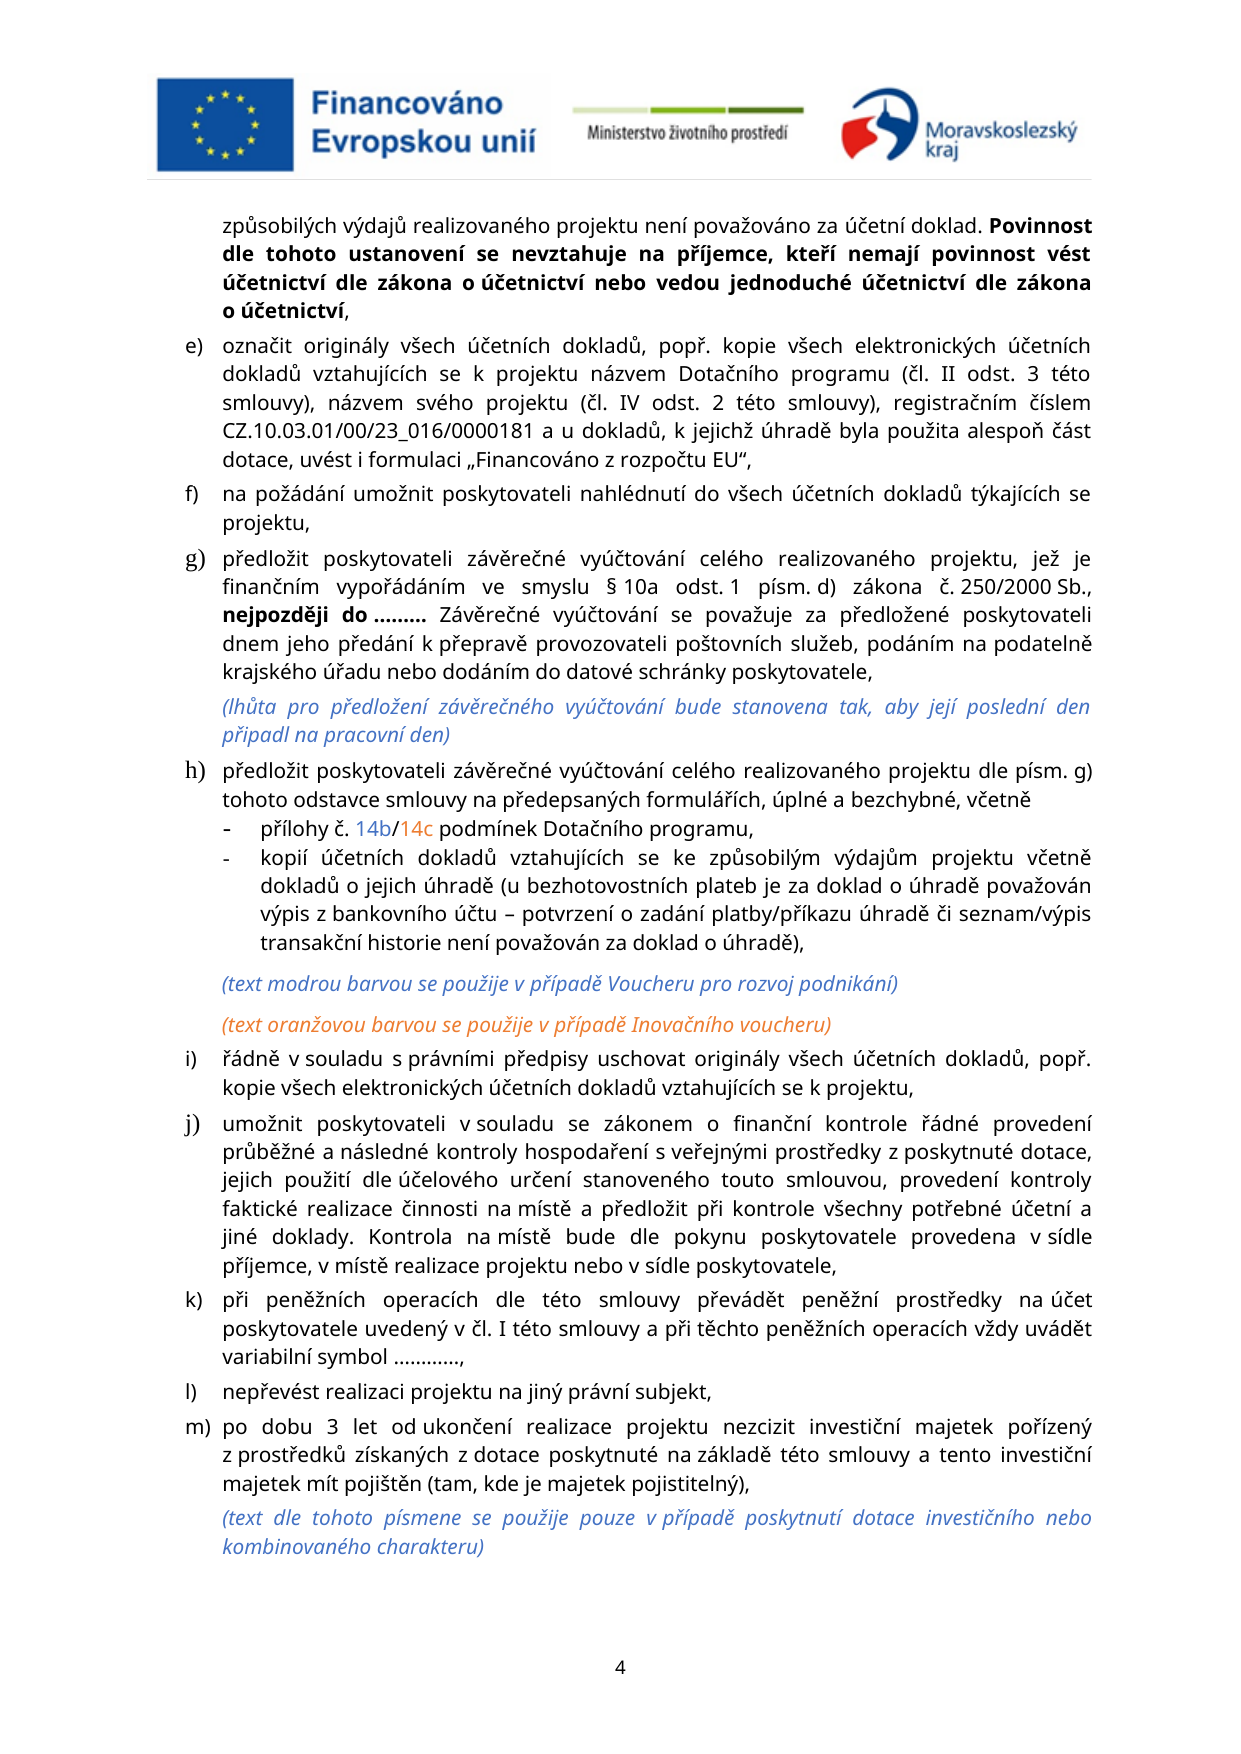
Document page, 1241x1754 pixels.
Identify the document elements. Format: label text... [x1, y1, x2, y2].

list umožnit poskytovateli v souladu se zákonem o finanční kontrole řádné provedení průběžné a následné kontroly hospodaření s veřejnými prostředky z poskytnuté dotace, jejich použití dle účelového určení stanoveného touto smlouvou, provedení kontroly faktické realizace činnosti na místě a předložit při kontrole všechny potřebné účetní a jiné doklady. Kontrola na místě bude dle pokynu poskytovatele provedena v sídle příjemce, v místě realizace projektu nebo v sídle poskytovatele, [185, 1108, 1092, 1279]
text (text oranžovou barvou se použije v případě Inovačního voucheru) [222, 1010, 1092, 1038]
list označit originály všech účetních dokladů, popř. kopie všech elektronických účetních dokladů vztahujících se k projektu názvem Dotačního programu (čl. II odst. 3 této smlouvy), názvem svého projektu (čl. IV odst. 2 této smlouvy), registračním číslem CZ.10.03.01/00/23_016/0000181 a u dokladů, k jejichž úhradě byla použita alespoň část dotace, uvést i formulaci „Financováno z rozpočtu EU“, [185, 331, 1092, 473]
list po dobu 3 let od ukončení realizace projektu nezcizit investiční majetek pořízený z prostředků získaných z dotace poskytnuté na základě této smlouvy a tento investiční majetek mít pojištěn (tam, kde je majetek pojistitelný), [185, 1412, 1092, 1497]
text (text dle tohoto písmene se použije pouze v případě poskytnutí dotace investičního nebo kombinovaného charakteru) [222, 1503, 1092, 1560]
list řádně v souladu s právními předpisy uschovat originály všech účetních dokladů, popř. kopie všech elektronických účetních dokladů vztahujících se k projektu, [185, 1044, 1092, 1101]
list při peněžních operacích dle této smlouvy převádět peněžní prostředky na účet poskytovatele uvedený v čl. I této smlouvy a při těchto peněžních operacích vždy uvádět variabilní symbol …………, [185, 1286, 1092, 1371]
list přílohy č. 14b/14c podmínek Dotačního programu, [223, 813, 1092, 843]
list na požádání umožnit poskytovateli nahlédnutí do všech účetních dokladů týkajících se projektu, [185, 479, 1092, 536]
list předložit poskytovateli závěrečné vyúčtování celého realizovaného projektu, jež je finančním vypořádáním ve smyslu § 10a odst. 1 písm. d) zákona č. 250/2000 Sb., nejpozději do ……… Závěrečné vyúčtování se považuje za předložené poskytovateli dnem jeho předání k přepravě provozovateli poštovních služeb, podáním na podatelně krajského úřadu nebo dodáním do datové schránky poskytovatele, [185, 543, 1092, 686]
text (lhůta pro předložení závěrečného vyúčtování bude stanovena tak, aby její poslední den připadl na pracovní den) [222, 692, 1092, 749]
text (text modrou barvou se použije v případě Voucheru pro rozvoj podnikání) [222, 969, 1092, 997]
picture [147, 73, 1095, 183]
list kopií účetních dokladů vztahujících se ke způsobilým výdajům projektu včetně dokladů o jejich úhradě (u bezhotovostních plateb je za doklad o úhradě považován výpis z bankovního účtu – potvrzení o zadání platby/příkazu úhradě či seznam/výpis transakční historie není považován za doklad o úhradě), [223, 843, 1092, 956]
list nepřevést realizaci projektu na jiný právní subjekt, [185, 1377, 1092, 1406]
list způsobilých výdajů realizovaného projektu není považováno za účetní doklad. Povinnost dle tohoto ustanovení se nevztahuje na příjemce, kteří nemají povinnost vést účetnictví dle zákona o účetnictví nebo vedou jednoduché účetnictví dle zákona o účetnictví, [185, 211, 1092, 325]
list předložit poskytovateli závěrečné vyúčtování celého realizovaného projektu dle písm. g) tohoto odstavce smlouvy na předepsaných formulářích, úplné a bezchybné, včetně [185, 755, 1092, 813]
